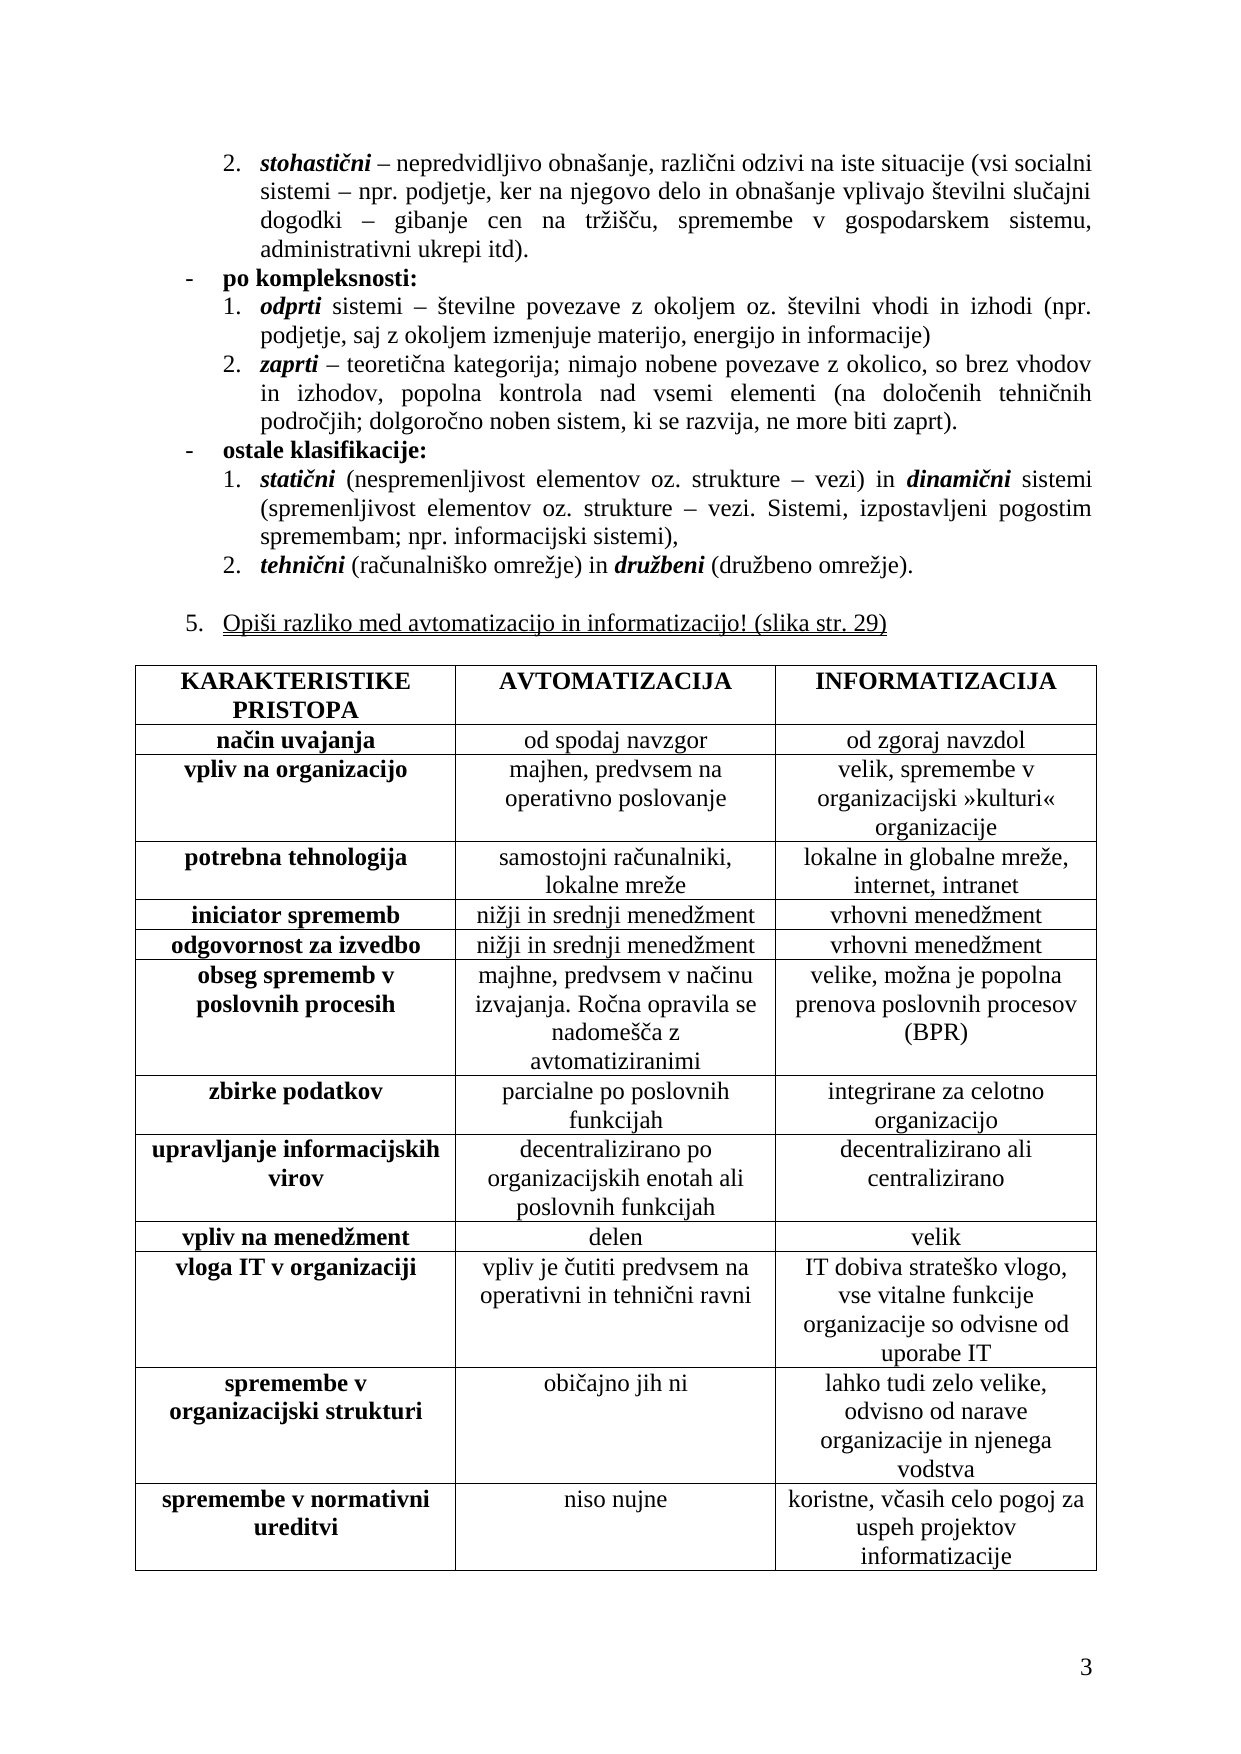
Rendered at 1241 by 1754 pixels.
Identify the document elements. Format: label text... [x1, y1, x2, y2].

list po kompleksnosti: [185, 263, 1093, 291]
table_cell koristne, včasih celo pogoj za uspeh projektov informatizacije [776, 1484, 1096, 1570]
table_cell od zgoraj navzdol [776, 725, 1096, 753]
table_cell vrhovni menedžment [776, 900, 1096, 929]
table_cell parcialne po poslovnih funkcijah [456, 1076, 775, 1133]
table_cell lahko tudi zelo velike, odvisno od narave organizacije in njenega vodstva [776, 1368, 1096, 1483]
table_cell vpliv je čutiti predvsem na operativni in tehnični ravni [456, 1252, 775, 1367]
table_cell velik [776, 1222, 1096, 1251]
table_cell majhne, predvsem v načinu izvajanja. Ročna opravila se nadomešča z avtomatiziranimi [456, 960, 775, 1075]
table_cell velik, spremembe v organizacijski »kulturi« organizacije [776, 755, 1096, 841]
table_cell majhen, predvsem na operativno poslovanje [456, 755, 775, 841]
table_cell spremembe v organizacijski strukturi [136, 1368, 455, 1483]
table_cell nižji in srednji menedžment [456, 900, 775, 929]
list tehnični (računalniško omrežje) in družbeni (družbeno omrežje). [223, 550, 1093, 579]
table_header avtomatizacija [456, 666, 775, 724]
table_cell vpliv na organizacijo [136, 755, 455, 841]
table_cell spremembe v normativni ureditvi [136, 1484, 455, 1570]
list Opiši razliko med avtomatizacijo in informatizacijo! (slika str. 29) [185, 608, 1093, 636]
list stohastični – nepredvidljivo obnašanje, različni odzivi na iste situacije (vsi socialni sistemi – npr. podjetje, ker na njegovo delo in obnašanje vplivajo številni slučajni dogodki – gibanje cen na tržišču, spremembe v gospodarskem sistemu, administrativni ukrepi itd). [223, 148, 1093, 263]
table_cell decentralizirano ali centralizirano [776, 1135, 1096, 1221]
table_cell IT dobiva strateško vlogo, vse vitalne funkcije organizacije so odvisne od uporabe IT [776, 1252, 1096, 1367]
table_cell vrhovni menedžment [776, 930, 1096, 959]
table_cell vloga IT v organizaciji [136, 1252, 455, 1367]
list zaprti – teoretična kategorija; nimajo nobene povezave z okolico, so brez vhodov in izhodov, popolna kontrola nad vsemi elementi (na določenih tehničnih področjih; dolgoročno noben sistem, ki se razvija, ne more biti zaprt). [223, 349, 1093, 435]
table_header informatizacija [776, 666, 1096, 724]
table_cell vpliv na menedžment [136, 1222, 455, 1251]
table_cell iniciator sprememb [136, 900, 455, 929]
list odprti sistemi – številne povezave z okoljem oz. številni vhodi in izhodi (npr. podjetje, saj z okoljem izmenjuje materijo, energijo in informacije) [223, 291, 1093, 349]
table_cell samostojni računalniki, lokalne mreže [456, 842, 775, 899]
table_cell običajno jih ni [456, 1368, 775, 1483]
table_cell od spodaj navzgor [456, 725, 775, 753]
table_cell potrebna tehnologija [136, 842, 455, 899]
list ostale klasifikacije: [185, 435, 1093, 464]
table_cell nižji in srednji menedžment [456, 930, 775, 959]
table_cell decentralizirano po organizacijskih enotah ali poslovnih funkcijah [456, 1135, 775, 1221]
list statični (nespremenljivost elementov oz. strukture – vezi) in dinamični sistemi (spremenljivost elementov oz. strukture – vezi. Sistemi, izpostavljeni pogostim spremembam; npr. informacijski sistemi), [223, 464, 1093, 550]
table_cell integrirane za celotno organizacijo [776, 1076, 1096, 1133]
table_cell delen [456, 1222, 775, 1251]
table_header karakteristike pristopa [136, 666, 455, 724]
table_cell odgovornost za izvedbo [136, 930, 455, 959]
table_cell niso nujne [456, 1484, 775, 1570]
table_cell velike, možna je popolna prenova poslovnih procesov (BPR) [776, 960, 1096, 1075]
table_cell lokalne in globalne mreže, internet, intranet [776, 842, 1096, 899]
table_cell način uvajanja [136, 725, 455, 753]
table_cell obseg sprememb v poslovnih procesih [136, 960, 455, 1075]
table_cell zbirke podatkov [136, 1076, 455, 1133]
table_cell upravljanje informacijskih virov [136, 1135, 455, 1221]
